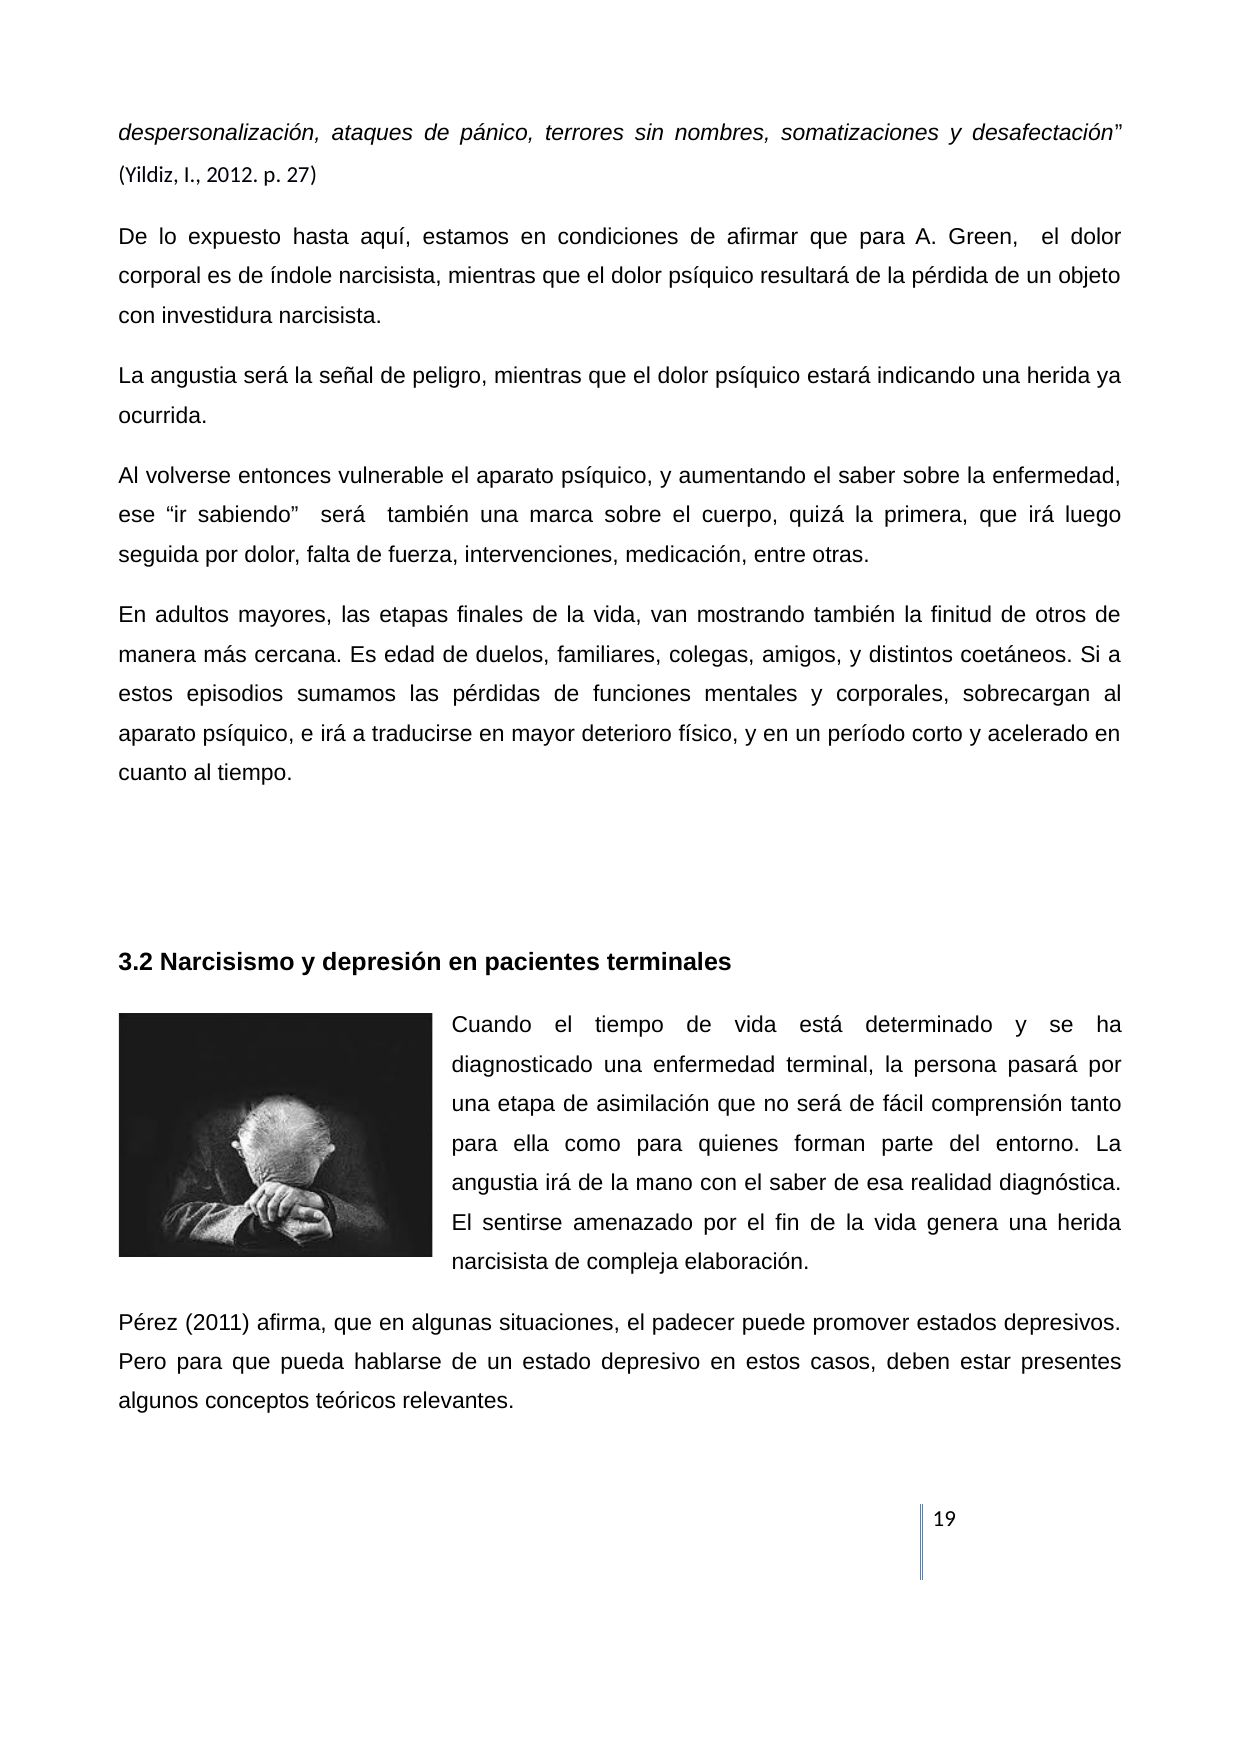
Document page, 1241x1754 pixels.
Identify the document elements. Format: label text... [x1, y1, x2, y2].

text En adultos mayores, las etapas finales de la vida, van mostrando también la finitud de otros de manera más cercana. Es edad de duelos, familiares, colegas, amigos, y distintos coetáneos. Si a estos episodios sumamos las pérdidas de funciones mentales y corporales, sobrecargan al aparato psíquico, e irá a traducirse en mayor deterioro físico, y en un período corto y acelerado en cuanto al tiempo. [118, 601, 1122, 786]
text La angustia será la señal de peligro, mientras que el dolor psíquico estará indicando una herida ya ocurrida. [118, 362, 1122, 428]
text 3.2 Narcisismo y depresión en pacientes terminales [118, 947, 1122, 976]
text De lo expuesto hasta aquí, estamos en condiciones de afirmar que para A. Green, el dolor corporal es de índole narcisista, mientras que el dolor psíquico resultará de la pérdida de un objeto con investidura narcisista. [118, 223, 1122, 328]
text Al volverse entonces vulnerable el aparato psíquico, y aumentando el saber sobre la enfermedad, ese “ir sabiendo” será también una marca sobre el cuerpo, quizá la primera, que irá luego seguida por dolor, falta de fuerza, intervenciones, medicación, entre otras. [118, 462, 1122, 567]
text Cuando el tiempo de vida está determinado y se ha diagnosticado una enfermedad terminal, la persona pasará por una etapa de asimilación que no será de fácil comprensión tanto para ella como para quienes forman parte del entorno. La angustia irá de la mano con el saber de esa realidad diagnóstica. El sentirse amenazado por el fin de la vida genera una herida narcisista de compleja elaboración. [118, 1011, 1122, 1274]
text Pérez (2011) afirma, que en algunas situaciones, el padecer puede promover estados depresivos. Pero para que pueda hablarse de un estado depresivo en estos casos, deben estar presentes algunos conceptos teóricos relevantes. [118, 1308, 1122, 1414]
text despersonalización, ataques de pánico, terrores sin nombres, somatizaciones y desafectación” (Yildiz, I., 2012. p. 27) [118, 118, 1122, 188]
